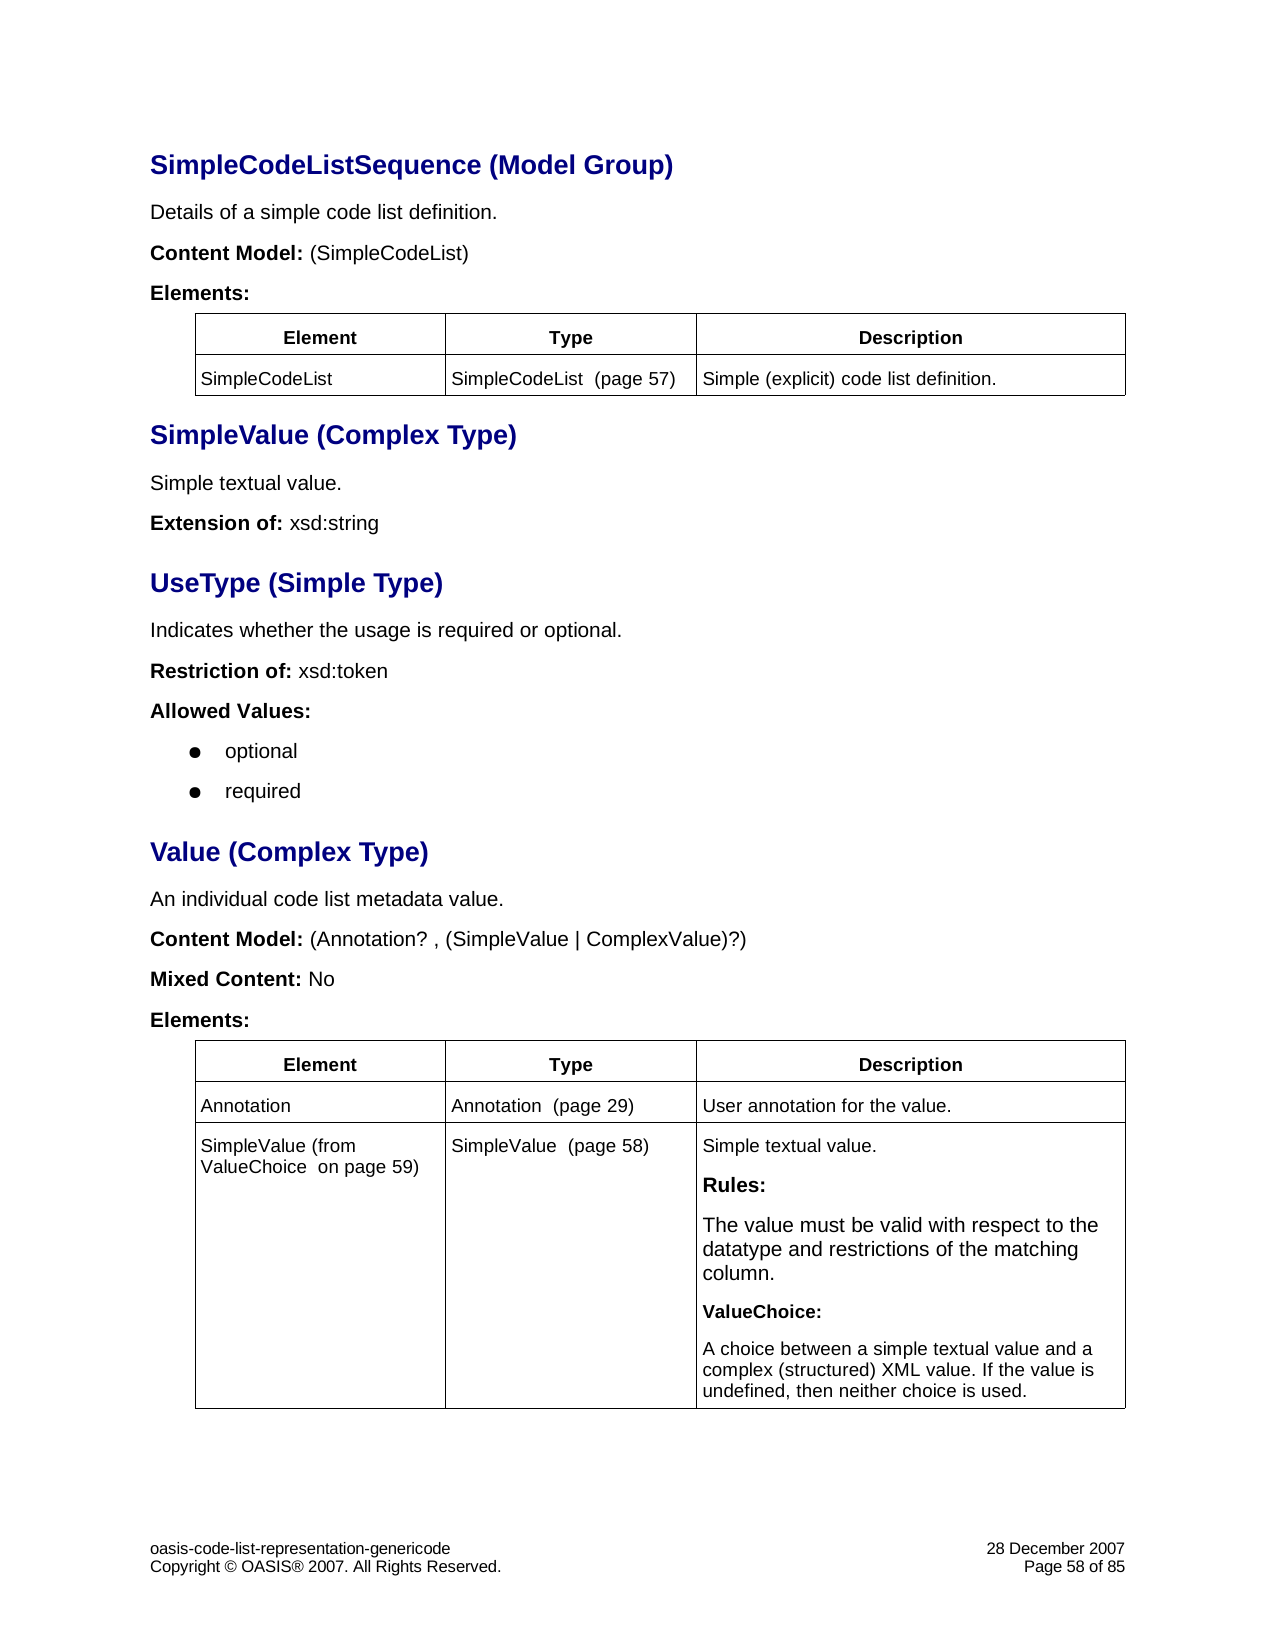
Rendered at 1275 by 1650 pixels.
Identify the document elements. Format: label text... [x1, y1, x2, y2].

table_header Element [196, 314, 445, 354]
table_cell SimpleValue (from ValueChoice on page 59) [196, 1123, 445, 1408]
table_cell Annotation (page 29) [446, 1082, 696, 1122]
table_cell SimpleCodeList [196, 355, 445, 395]
text Content Model: (SimpleCodeList) [150, 241, 1125, 264]
table_cell User annotation for the value. [697, 1082, 1125, 1122]
table_header Description [697, 1041, 1125, 1081]
table_cell Simple (explicit) code list definition. [697, 355, 1125, 395]
text Extension of: xsd:string [150, 511, 1125, 535]
title Elements: [150, 281, 1125, 305]
text Indicates whether the usage is required or optional. [150, 619, 1125, 642]
table_header Element [196, 1041, 445, 1081]
text Simple textual value. [150, 471, 1125, 494]
table_cell SimpleCodeList (page 57) [446, 355, 696, 395]
text Restriction of: xsd:token [150, 659, 1125, 683]
subtitle UseType (Simple Type) [150, 568, 1125, 598]
text Details of a simple code list definition. [150, 201, 1125, 224]
text Content Model: (Annotation? , (SimpleValue | ComplexValue)?) [150, 928, 1125, 951]
text Mixed Content: No [150, 968, 1125, 991]
table_cell Simple textual value. Rules: The value must be valid with respect to the datatype and restrictions of the matching column. ValueChoice: A choice between a simple textual value and a complex (structured) XML value. If the value is undefined, then neither choice is used. [697, 1123, 1125, 1408]
table_header Type [446, 314, 696, 354]
subtitle Value (Complex Type) [150, 837, 1125, 867]
table_header Type [446, 1041, 696, 1081]
table_cell SimpleValue (page 58) [446, 1123, 696, 1408]
title Elements: [150, 1008, 1125, 1032]
list optional [187, 739, 1125, 763]
subtitle SimpleCodeListSequence (Model Group) [150, 150, 1125, 180]
table_cell Annotation [196, 1082, 445, 1122]
list required [187, 780, 1125, 803]
text Allowed Values: [150, 699, 1125, 723]
subtitle SimpleValue (Complex Type) [150, 420, 1125, 450]
text An individual code list metadata value. [150, 887, 1125, 911]
table_header Description [697, 314, 1125, 354]
